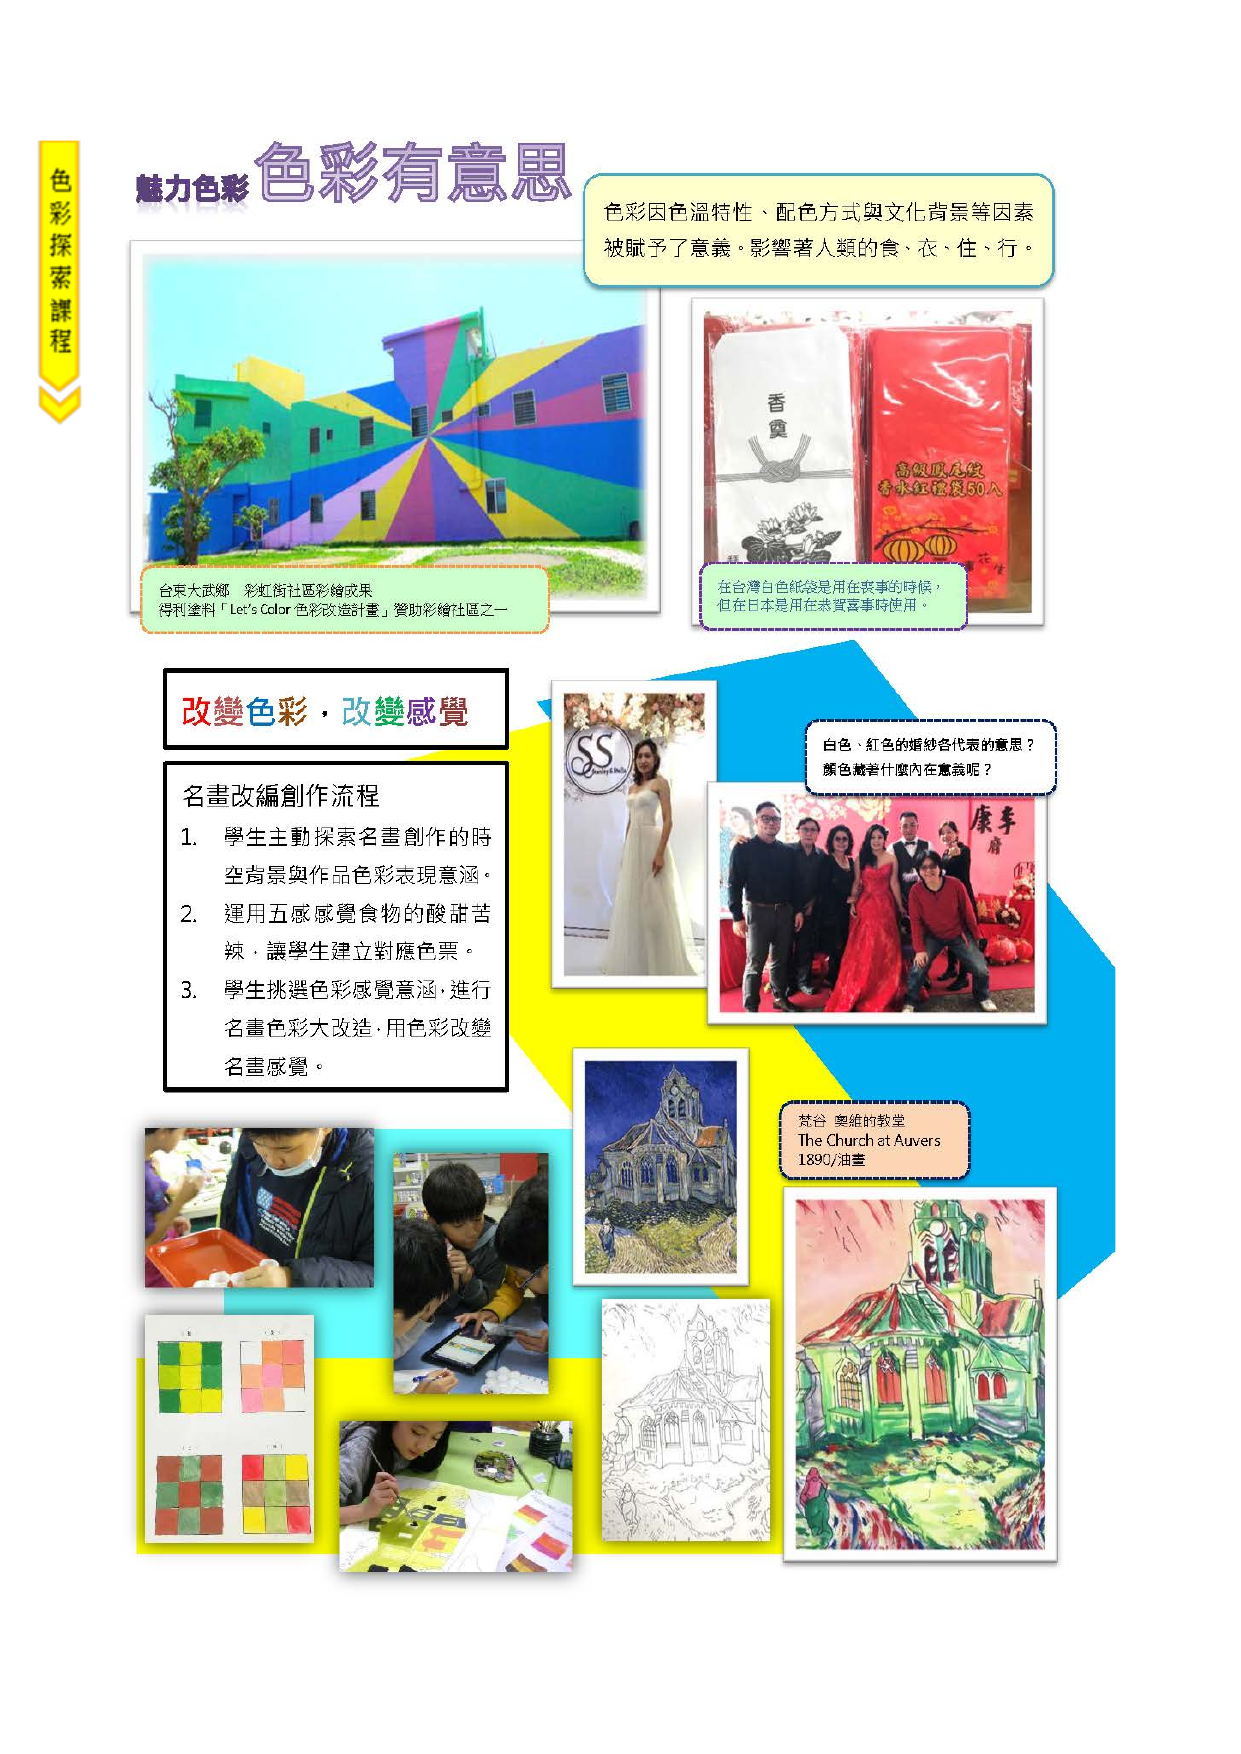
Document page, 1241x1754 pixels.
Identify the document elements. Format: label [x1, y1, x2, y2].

picture [119, 126, 1116, 1598]
